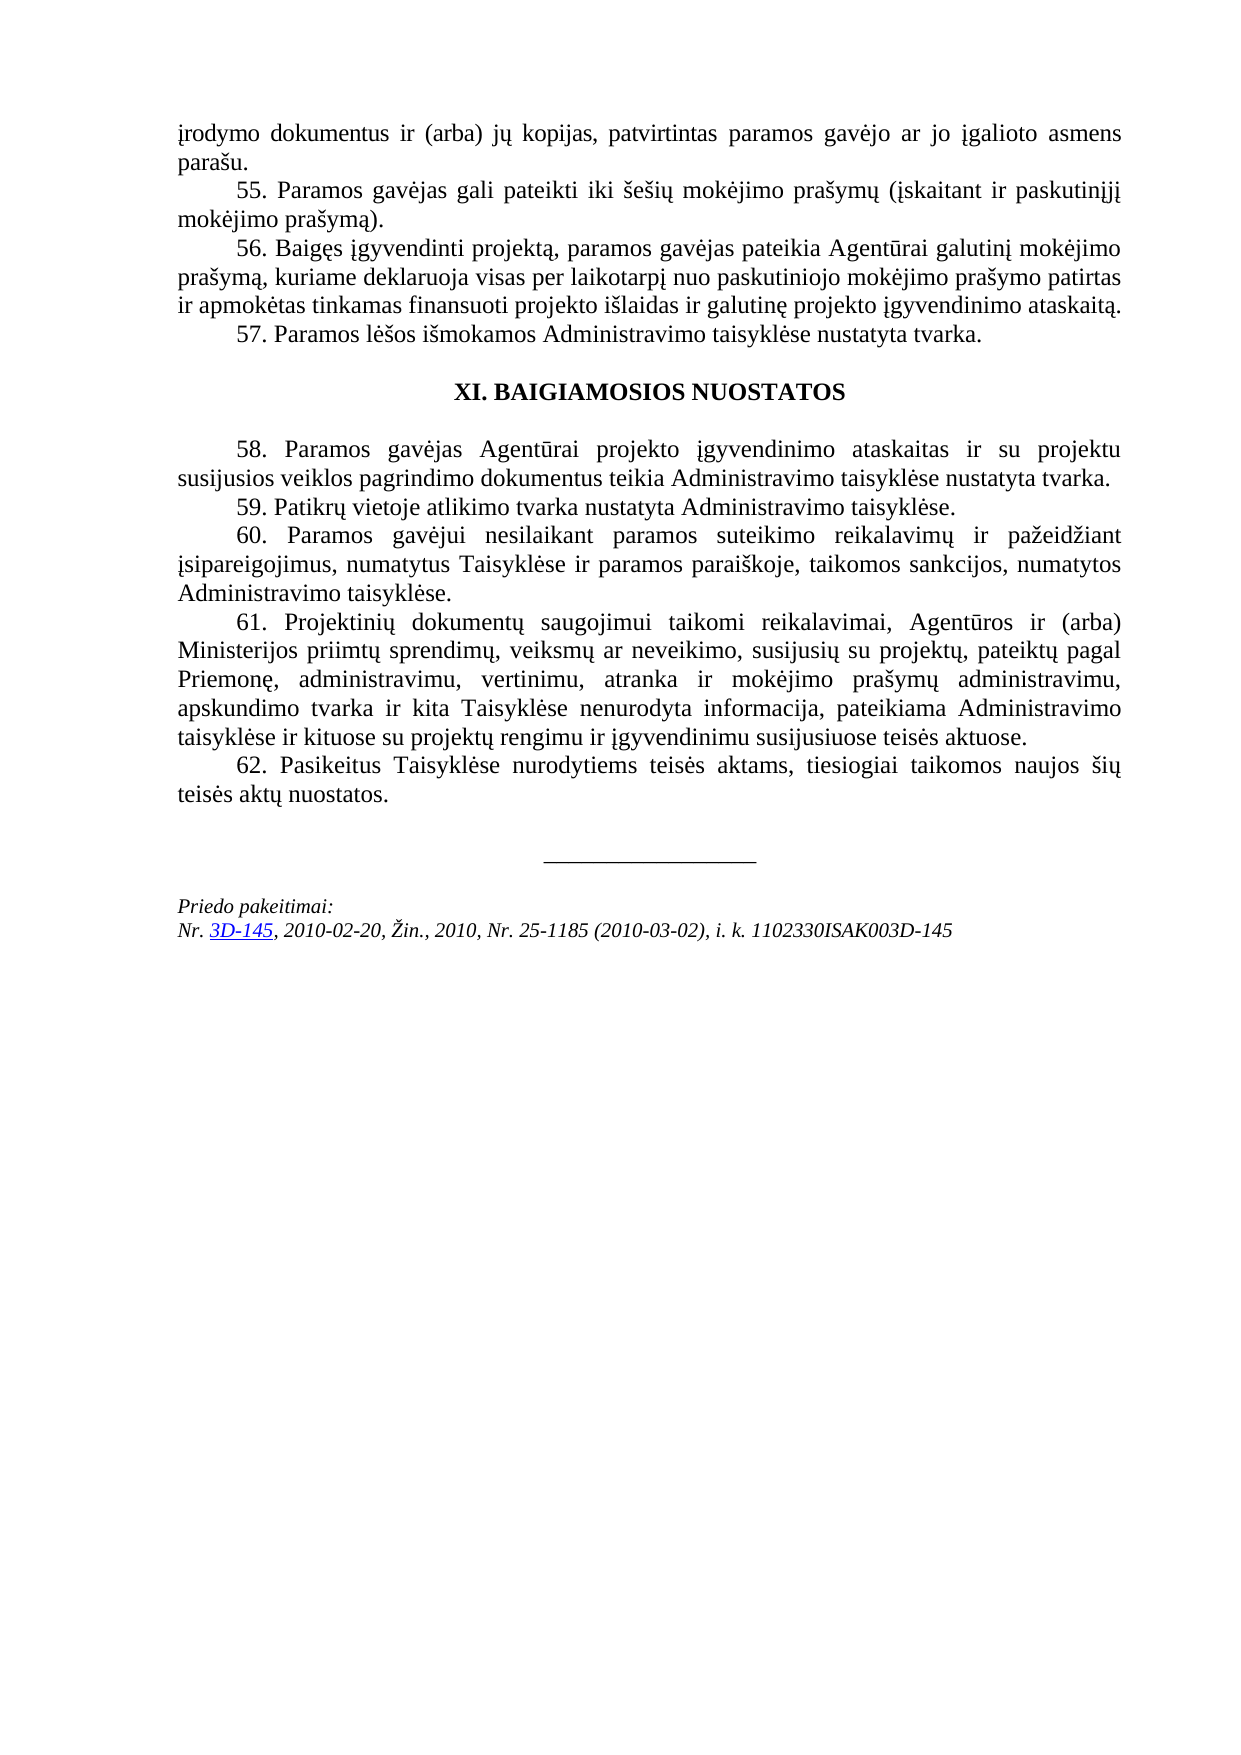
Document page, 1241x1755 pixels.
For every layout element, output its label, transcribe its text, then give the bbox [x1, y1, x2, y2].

text XI. BAIGIAMOSIOS NUOSTATOS [177, 377, 1122, 406]
text Priedo pakeitimai: [177, 894, 1122, 918]
text 60. Paramos gavėjui nesilaikant paramos suteikimo reikalavimų ir pažeidžiant įsipareigojimus, numatytus Taisyklėse ir paramos paraiškoje, taikomos sankcijos, numatytos Administravimo taisyklėse. [177, 521, 1122, 607]
text 61. Projektinių dokumentų saugojimui taikomi reikalavimai, Agentūros ir (arba) Ministerijos priimtų sprendimų, veiksmų ar neveikimo, susijusių su projektų, pateiktų pagal Priemonę, administravimu, vertinimu, atranka ir mokėjimo prašymų administravimu, apskundimo tvarka ir kita Taisyklėse nenurodyta informacija, pateikiama Administravimo taisyklėse ir kituose su projektų rengimu ir įgyvendinimu susijusiuose teisės aktuose. [177, 607, 1122, 751]
text 58. Paramos gavėjas Agentūrai projekto įgyvendinimo ataskaitas ir su projektu susijusios veiklos pagrindimo dokumentus teikia Administravimo taisyklėse nustatyta tvarka. [177, 434, 1122, 492]
text 55. Paramos gavėjas gali pateikti iki šešių mokėjimo prašymų (įskaitant ir paskutinįjį mokėjimo prašymą). [177, 176, 1122, 233]
text 59. Patikrų vietoje atlikimo tvarka nustatyta Administravimo taisyklėse. [177, 492, 1122, 521]
text 57. Paramos lėšos išmokamos Administravimo taisyklėse nustatyta tvarka. [177, 319, 1122, 348]
text Nr. 3D-145, 2010-02-20, Žin., 2010, Nr. 25-1185 (2010-03-02), i. k. 1102330ISAK003D-145 [177, 918, 1122, 942]
text _________________ [177, 837, 1122, 866]
text 62. Pasikeitus Taisyklėse nurodytiems teisės aktams, tiesiogiai taikomos naujos šių teisės aktų nuostatos. [177, 751, 1122, 808]
text 56. Baigęs įgyvendinti projektą, paramos gavėjas pateikia Agentūrai galutinį mokėjimo prašymą, kuriame deklaruoja visas per laikotarpį nuo paskutiniojo mokėjimo prašymo patirtas ir apmokėtas tinkamas finansuoti projekto išlaidas ir galutinę projekto įgyvendinimo ataskaitą. [177, 233, 1122, 319]
text įrodymo dokumentus ir (arba) jų kopijas, patvirtintas paramos gavėjo ar jo įgalioto asmens parašu. [177, 118, 1122, 176]
